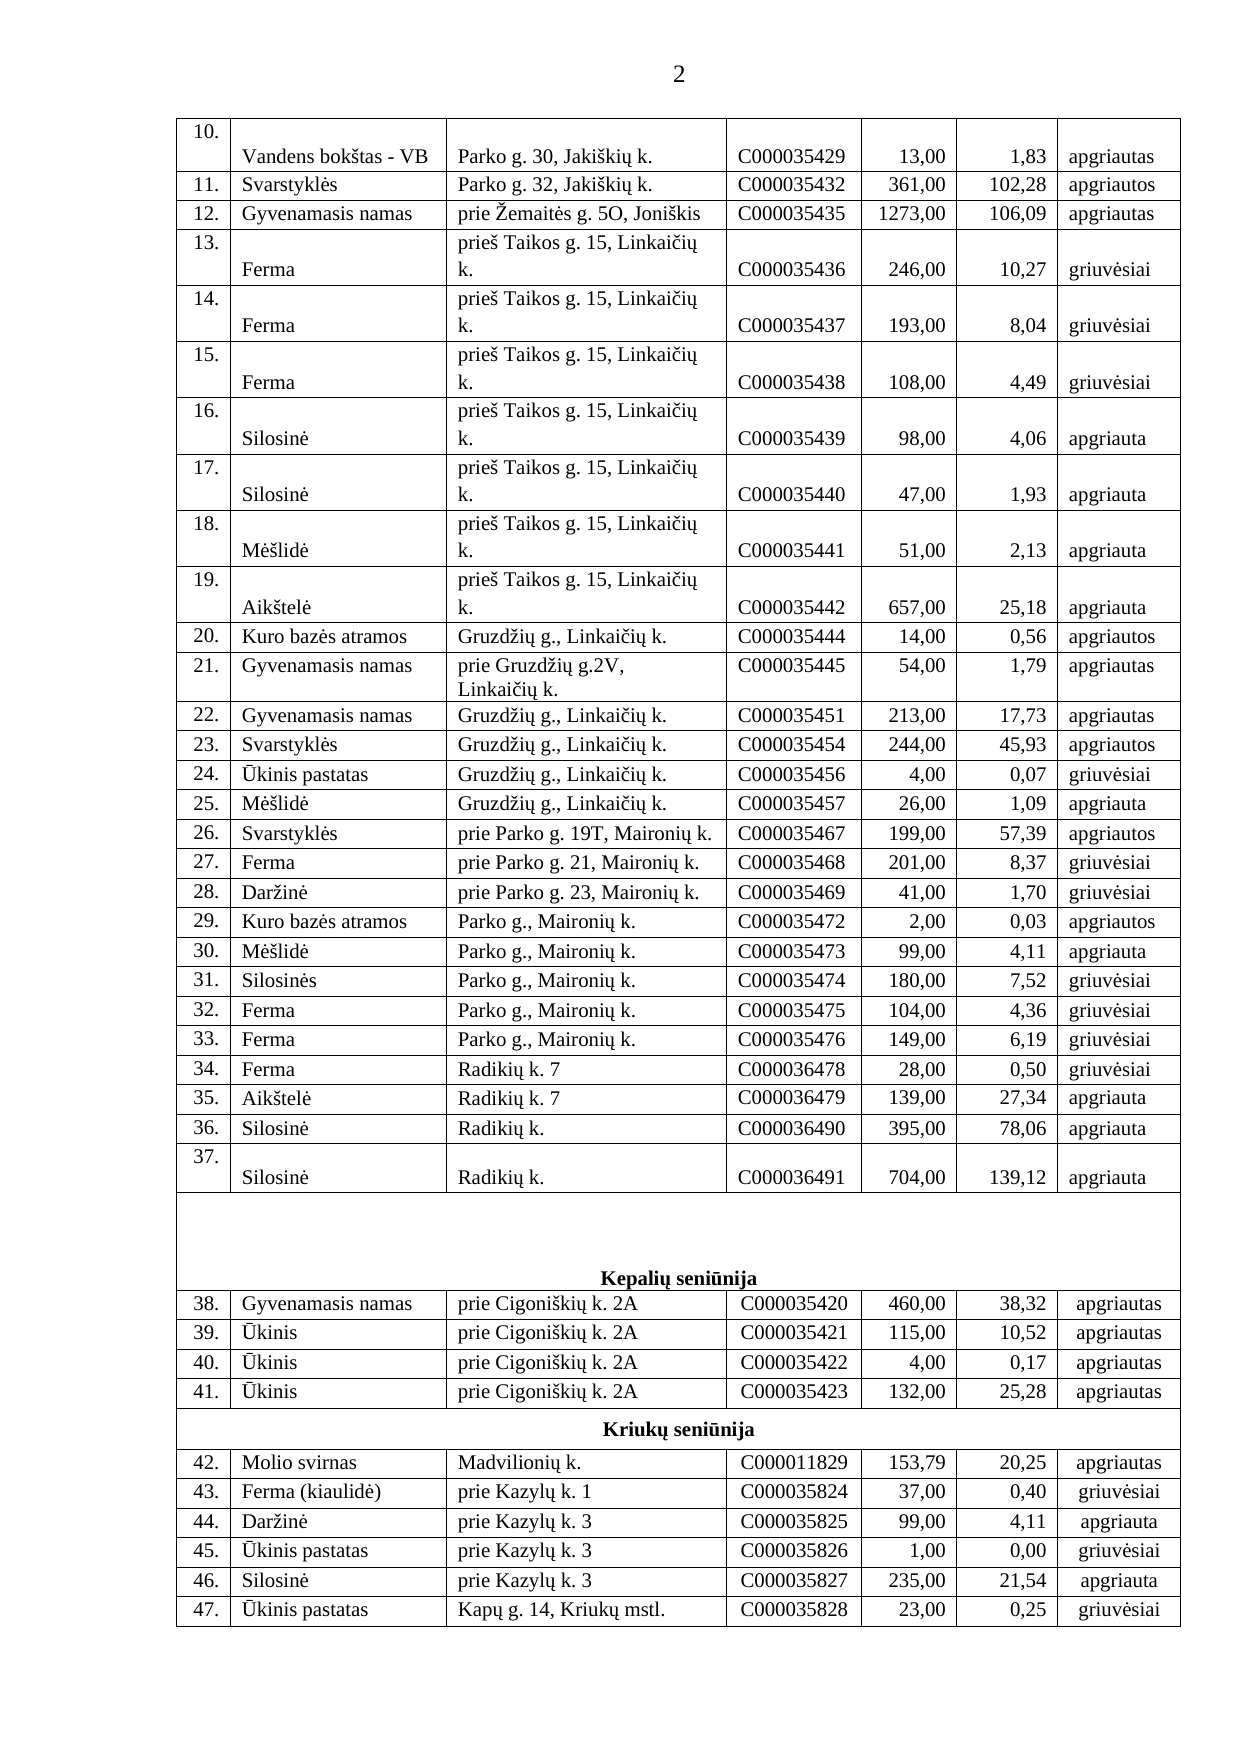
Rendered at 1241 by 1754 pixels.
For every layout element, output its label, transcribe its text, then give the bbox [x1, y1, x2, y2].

table_cell C000035825 [727, 1509, 861, 1537]
table_cell 25. [177, 790, 230, 819]
table_cell Ferma [231, 1056, 446, 1084]
table_cell 40. [177, 1350, 230, 1378]
table_cell 51,00 [862, 511, 956, 566]
table_cell 0,00 [957, 1538, 1057, 1567]
table_cell Mėšlidė [231, 511, 446, 566]
table_cell apgriauta [1058, 567, 1180, 622]
table_cell Daržinė [231, 879, 446, 907]
table_cell Parko g., Maironių k. [447, 997, 726, 1025]
table_cell 4,00 [862, 1350, 956, 1378]
table_cell apgriautos [1058, 731, 1180, 760]
table_cell apgriautas [1058, 653, 1180, 701]
table_cell griuvėsiai [1058, 1479, 1180, 1508]
table_cell C000035827 [727, 1568, 861, 1596]
table_cell 11. [177, 172, 230, 200]
table_cell Gyvenamasis namas [231, 702, 446, 730]
table_cell 14. [177, 286, 230, 341]
table_cell C000035454 [727, 731, 861, 760]
table_cell C000036479 [727, 1085, 861, 1114]
table_cell 99,00 [862, 938, 956, 966]
table_cell 361,00 [862, 172, 956, 200]
table_cell 0,50 [957, 1056, 1057, 1084]
table_cell 46. [177, 1568, 230, 1596]
table_cell 10. [177, 119, 230, 171]
table_cell 704,00 [862, 1144, 956, 1192]
table_cell 27. [177, 849, 230, 878]
table_cell 35. [177, 1085, 230, 1114]
table_cell Ūkinis pastatas [231, 1597, 446, 1626]
table_cell 4,06 [957, 398, 1057, 453]
table_cell Parko g. 30, Jakiškių k. [447, 119, 726, 171]
table_cell 1273,00 [862, 201, 956, 228]
table_cell 4,00 [862, 761, 956, 789]
table_cell apgriautas [1058, 702, 1180, 730]
table_cell prieš Taikos g. 15, Linkaičių k. [447, 286, 726, 341]
table_cell prie Kazylų k. 3 [447, 1538, 726, 1567]
table_cell 23. [177, 731, 230, 760]
table_cell 104,00 [862, 997, 956, 1025]
table_cell apgriautos [1058, 820, 1180, 848]
table_cell 0,40 [957, 1479, 1057, 1508]
table_cell C000035439 [727, 398, 861, 453]
table_cell apgriautas [1058, 1379, 1180, 1407]
table_cell Gruzdžių g., Linkaičių k. [447, 731, 726, 760]
table_cell C000035441 [727, 511, 861, 566]
table_cell 1,79 [957, 653, 1057, 701]
table_cell 4,11 [957, 1509, 1057, 1537]
table_cell Ūkinis [231, 1320, 446, 1348]
table_cell prieš Taikos g. 15, Linkaičių k. [447, 567, 726, 622]
table_cell C000035826 [727, 1538, 861, 1567]
table_cell 21,54 [957, 1568, 1057, 1596]
table_cell C000035423 [727, 1379, 861, 1407]
table_cell Aikštelė [231, 1085, 446, 1114]
table_cell Ferma (kiaulidė) [231, 1479, 446, 1508]
table_cell griuvėsiai [1058, 1026, 1180, 1055]
table_cell prie Cigoniškių k. 2A [447, 1350, 726, 1378]
table_cell C000036478 [727, 1056, 861, 1084]
table_cell 657,00 [862, 567, 956, 622]
table_cell griuvėsiai [1058, 849, 1180, 878]
table_cell Parko g. 32, Jakiškių k. [447, 172, 726, 200]
table_cell 20. [177, 623, 230, 652]
table_cell apgriauta [1058, 455, 1180, 510]
table_cell 42. [177, 1450, 230, 1478]
table_cell Ferma [231, 997, 446, 1025]
table_cell griuvėsiai [1058, 1056, 1180, 1084]
table_cell 30. [177, 938, 230, 966]
table_cell 38,32 [957, 1291, 1057, 1319]
table_cell 13. [177, 230, 230, 285]
table_cell apgriautas [1058, 1350, 1180, 1378]
table_cell apgriautos [1058, 172, 1180, 200]
table_cell Radikių k. [447, 1115, 726, 1143]
table_cell Kuro bazės atramos [231, 623, 446, 652]
table_cell Silosinė [231, 1115, 446, 1143]
table_cell apgriauta [1058, 1115, 1180, 1143]
table_cell 4,49 [957, 342, 1057, 397]
table_cell prie Kazylų k. 3 [447, 1568, 726, 1596]
table_cell 6,19 [957, 1026, 1057, 1055]
table_cell 78,06 [957, 1115, 1057, 1143]
table_cell Parko g., Maironių k. [447, 908, 726, 937]
table_cell 7,52 [957, 967, 1057, 996]
table_cell 19. [177, 567, 230, 622]
table_cell C000035422 [727, 1350, 861, 1378]
table_cell Radikių k. 7 [447, 1085, 726, 1114]
table_cell apgriauta [1058, 398, 1180, 453]
table_cell 29. [177, 908, 230, 937]
table_cell Aikštelė [231, 567, 446, 622]
table_cell Radikių k. [447, 1144, 726, 1192]
table_cell Kuro bazės atramos [231, 908, 446, 937]
table_cell prie Parko g. 19T, Maironių k. [447, 820, 726, 848]
table_cell apgriauta [1058, 790, 1180, 819]
table_cell apgriauta [1058, 1144, 1180, 1192]
table_cell 34. [177, 1056, 230, 1084]
table_cell 41. [177, 1379, 230, 1407]
table_cell C000035475 [727, 997, 861, 1025]
table_cell prieš Taikos g. 15, Linkaičių k. [447, 230, 726, 285]
table_cell 98,00 [862, 398, 956, 453]
table_cell apgriautas [1058, 119, 1180, 171]
table_cell prie Cigoniškių k. 2A [447, 1379, 726, 1407]
table_cell apgriautas [1058, 1450, 1180, 1478]
table_cell Svarstyklės [231, 172, 446, 200]
table_cell Kriukų seniūnija [177, 1409, 1180, 1449]
table_cell C000035476 [727, 1026, 861, 1055]
table_cell griuvėsiai [1058, 1538, 1180, 1567]
table_cell Ūkinis pastatas [231, 1538, 446, 1567]
table_cell C000035432 [727, 172, 861, 200]
table_cell C000035451 [727, 702, 861, 730]
table_cell prie Kazylų k. 3 [447, 1509, 726, 1537]
table_cell 139,12 [957, 1144, 1057, 1192]
table_cell apgriautas [1058, 1320, 1180, 1348]
table_cell C000035468 [727, 849, 861, 878]
table_cell 1,70 [957, 879, 1057, 907]
table_cell 17,73 [957, 702, 1057, 730]
table_cell Gyvenamasis namas [231, 1291, 446, 1319]
table_cell 22. [177, 702, 230, 730]
table_cell 99,00 [862, 1509, 956, 1537]
table_cell 149,00 [862, 1026, 956, 1055]
table_cell 4,11 [957, 938, 1057, 966]
table_cell Ferma [231, 849, 446, 878]
table_cell C000036491 [727, 1144, 861, 1192]
table_cell Ūkinis [231, 1379, 446, 1407]
table_cell 395,00 [862, 1115, 956, 1143]
table_cell apgriauta [1058, 1568, 1180, 1596]
table_cell Silosinė [231, 1568, 446, 1596]
table_cell 1,00 [862, 1538, 956, 1567]
table_cell Ferma [231, 1026, 446, 1055]
table_cell 132,00 [862, 1379, 956, 1407]
table_cell Mėšlidė [231, 790, 446, 819]
table_cell C000035456 [727, 761, 861, 789]
table_cell Ferma [231, 342, 446, 397]
table_cell Daržinė [231, 1509, 446, 1537]
table_cell C000035824 [727, 1479, 861, 1508]
table_cell 244,00 [862, 731, 956, 760]
table_cell 106,09 [957, 201, 1057, 228]
table_cell 1,09 [957, 790, 1057, 819]
table_cell 28. [177, 879, 230, 907]
table_cell C000035429 [727, 119, 861, 171]
table_cell Ferma [231, 230, 446, 285]
table_cell 16. [177, 398, 230, 453]
table_cell prieš Taikos g. 15, Linkaičių k. [447, 511, 726, 566]
table_cell 54,00 [862, 653, 956, 701]
table_cell 37,00 [862, 1479, 956, 1508]
table_cell prie Parko g. 21, Maironių k. [447, 849, 726, 878]
table_cell 0,56 [957, 623, 1057, 652]
table_cell 460,00 [862, 1291, 956, 1319]
table_cell Gyvenamasis namas [231, 653, 446, 701]
table_cell Silosinės [231, 967, 446, 996]
table_cell C000035435 [727, 201, 861, 228]
table_cell 199,00 [862, 820, 956, 848]
table_cell Kapų g. 14, Kriukų mstl. [447, 1597, 726, 1626]
table_cell apgriauta [1058, 511, 1180, 566]
table_cell Gyvenamasis namas [231, 201, 446, 228]
table_cell Silosinė [231, 1144, 446, 1192]
table_cell Silosinė [231, 455, 446, 510]
table_cell Ūkinis [231, 1350, 446, 1378]
table_cell 33. [177, 1026, 230, 1055]
table_cell griuvėsiai [1058, 879, 1180, 907]
table_cell 235,00 [862, 1568, 956, 1596]
table_cell C000035469 [727, 879, 861, 907]
table_cell C000035420 [727, 1291, 861, 1319]
table_cell Gruzdžių g., Linkaičių k. [447, 623, 726, 652]
table_cell C000036490 [727, 1115, 861, 1143]
table_cell 12. [177, 201, 230, 228]
table_cell Parko g., Maironių k. [447, 1026, 726, 1055]
table_cell 0,07 [957, 761, 1057, 789]
table_cell 38. [177, 1291, 230, 1319]
table_cell C000035440 [727, 455, 861, 510]
table_cell griuvėsiai [1058, 997, 1180, 1025]
table_cell C000035436 [727, 230, 861, 285]
table_cell prie Kazylų k. 1 [447, 1479, 726, 1508]
table_cell Vandens bokštas - VB [231, 119, 446, 171]
table_cell 28,00 [862, 1056, 956, 1084]
table_cell griuvėsiai [1058, 761, 1180, 789]
table_cell 47. [177, 1597, 230, 1626]
table_cell prie Parko g. 23, Maironių k. [447, 879, 726, 907]
table_cell prie Gruzdžių g.2V, Linkaičių k. [447, 653, 726, 701]
table_cell 2,00 [862, 908, 956, 937]
table_cell 39. [177, 1320, 230, 1348]
table_cell C000035421 [727, 1320, 861, 1348]
table_cell 20,25 [957, 1450, 1057, 1478]
table_cell Gruzdžių g., Linkaičių k. [447, 761, 726, 789]
table_cell 8,04 [957, 286, 1057, 341]
table_cell apgriauta [1058, 1085, 1180, 1114]
table_cell 10,27 [957, 230, 1057, 285]
table_cell Kepalių seniūnija [177, 1193, 1180, 1289]
table_cell C000035457 [727, 790, 861, 819]
table_cell 15. [177, 342, 230, 397]
table_cell prieš Taikos g. 15, Linkaičių k. [447, 455, 726, 510]
table_cell 17. [177, 455, 230, 510]
table_cell C000035445 [727, 653, 861, 701]
table_cell C000035474 [727, 967, 861, 996]
table_cell 4,36 [957, 997, 1057, 1025]
table_cell 0,17 [957, 1350, 1057, 1378]
table_cell C000035437 [727, 286, 861, 341]
table_cell griuvėsiai [1058, 967, 1180, 996]
table_cell Parko g., Maironių k. [447, 967, 726, 996]
table_cell 193,00 [862, 286, 956, 341]
table_cell 25,28 [957, 1379, 1057, 1407]
table_cell 57,39 [957, 820, 1057, 848]
table_cell prie Cigoniškių k. 2A [447, 1291, 726, 1319]
table_cell 43. [177, 1479, 230, 1508]
table_cell 24. [177, 761, 230, 789]
table_cell 23,00 [862, 1597, 956, 1626]
table_cell Ūkinis pastatas [231, 761, 446, 789]
table_cell 108,00 [862, 342, 956, 397]
table_cell 0,25 [957, 1597, 1057, 1626]
table_cell Svarstyklės [231, 731, 446, 760]
table_cell 32. [177, 997, 230, 1025]
table_cell Radikių k. 7 [447, 1056, 726, 1084]
table_cell Mėšlidė [231, 938, 446, 966]
table_cell prieš Taikos g. 15, Linkaičių k. [447, 342, 726, 397]
table_cell C000011829 [727, 1450, 861, 1478]
table_cell C000035438 [727, 342, 861, 397]
table_cell 21. [177, 653, 230, 701]
table_cell C000035442 [727, 567, 861, 622]
table_cell griuvėsiai [1058, 286, 1180, 341]
table_cell prie Cigoniškių k. 2A [447, 1320, 726, 1348]
table_cell 102,28 [957, 172, 1057, 200]
table_cell apgriautos [1058, 623, 1180, 652]
table_cell prie Žemaitės g. 5O, Joniškis [447, 201, 726, 228]
table_cell 8,37 [957, 849, 1057, 878]
table_cell Silosinė [231, 398, 446, 453]
table_cell apgriauta [1058, 1509, 1180, 1537]
table_cell Madvilionių k. [447, 1450, 726, 1478]
table_cell 47,00 [862, 455, 956, 510]
table_cell C000035467 [727, 820, 861, 848]
table_cell griuvėsiai [1058, 230, 1180, 285]
table_cell 1,93 [957, 455, 1057, 510]
table_cell 27,34 [957, 1085, 1057, 1114]
table_cell 115,00 [862, 1320, 956, 1348]
table_cell 13,00 [862, 119, 956, 171]
table_cell apgriautas [1058, 201, 1180, 228]
table_cell C000035472 [727, 908, 861, 937]
table_cell Ferma [231, 286, 446, 341]
table_cell C000035828 [727, 1597, 861, 1626]
table_cell griuvėsiai [1058, 342, 1180, 397]
table_cell C000035473 [727, 938, 861, 966]
table_cell Parko g., Maironių k. [447, 938, 726, 966]
table_cell Gruzdžių g., Linkaičių k. [447, 790, 726, 819]
table_cell 26. [177, 820, 230, 848]
table_cell 246,00 [862, 230, 956, 285]
table_cell 180,00 [862, 967, 956, 996]
table_cell C000035444 [727, 623, 861, 652]
table_cell 45. [177, 1538, 230, 1567]
table_cell Molio svirnas [231, 1450, 446, 1478]
table_cell Svarstyklės [231, 820, 446, 848]
table_cell 201,00 [862, 849, 956, 878]
table_cell 213,00 [862, 702, 956, 730]
table_cell 41,00 [862, 879, 956, 907]
table_cell 45,93 [957, 731, 1057, 760]
table_cell 31. [177, 967, 230, 996]
table_cell prieš Taikos g. 15, Linkaičių k. [447, 398, 726, 453]
table_cell 153,79 [862, 1450, 956, 1478]
table_cell 139,00 [862, 1085, 956, 1114]
table_cell 18. [177, 511, 230, 566]
table_cell 36. [177, 1115, 230, 1143]
table_cell 14,00 [862, 623, 956, 652]
table_cell 1,83 [957, 119, 1057, 171]
table_cell 2,13 [957, 511, 1057, 566]
table_cell 10,52 [957, 1320, 1057, 1348]
table_cell apgriautas [1058, 1291, 1180, 1319]
table_cell 37. [177, 1144, 230, 1192]
table_cell apgriautos [1058, 908, 1180, 937]
table_cell 0,03 [957, 908, 1057, 937]
table_cell apgriauta [1058, 938, 1180, 966]
table_cell Gruzdžių g., Linkaičių k. [447, 702, 726, 730]
table_cell 44. [177, 1509, 230, 1537]
table_cell 26,00 [862, 790, 956, 819]
table_cell 25,18 [957, 567, 1057, 622]
table_cell griuvėsiai [1058, 1597, 1180, 1626]
